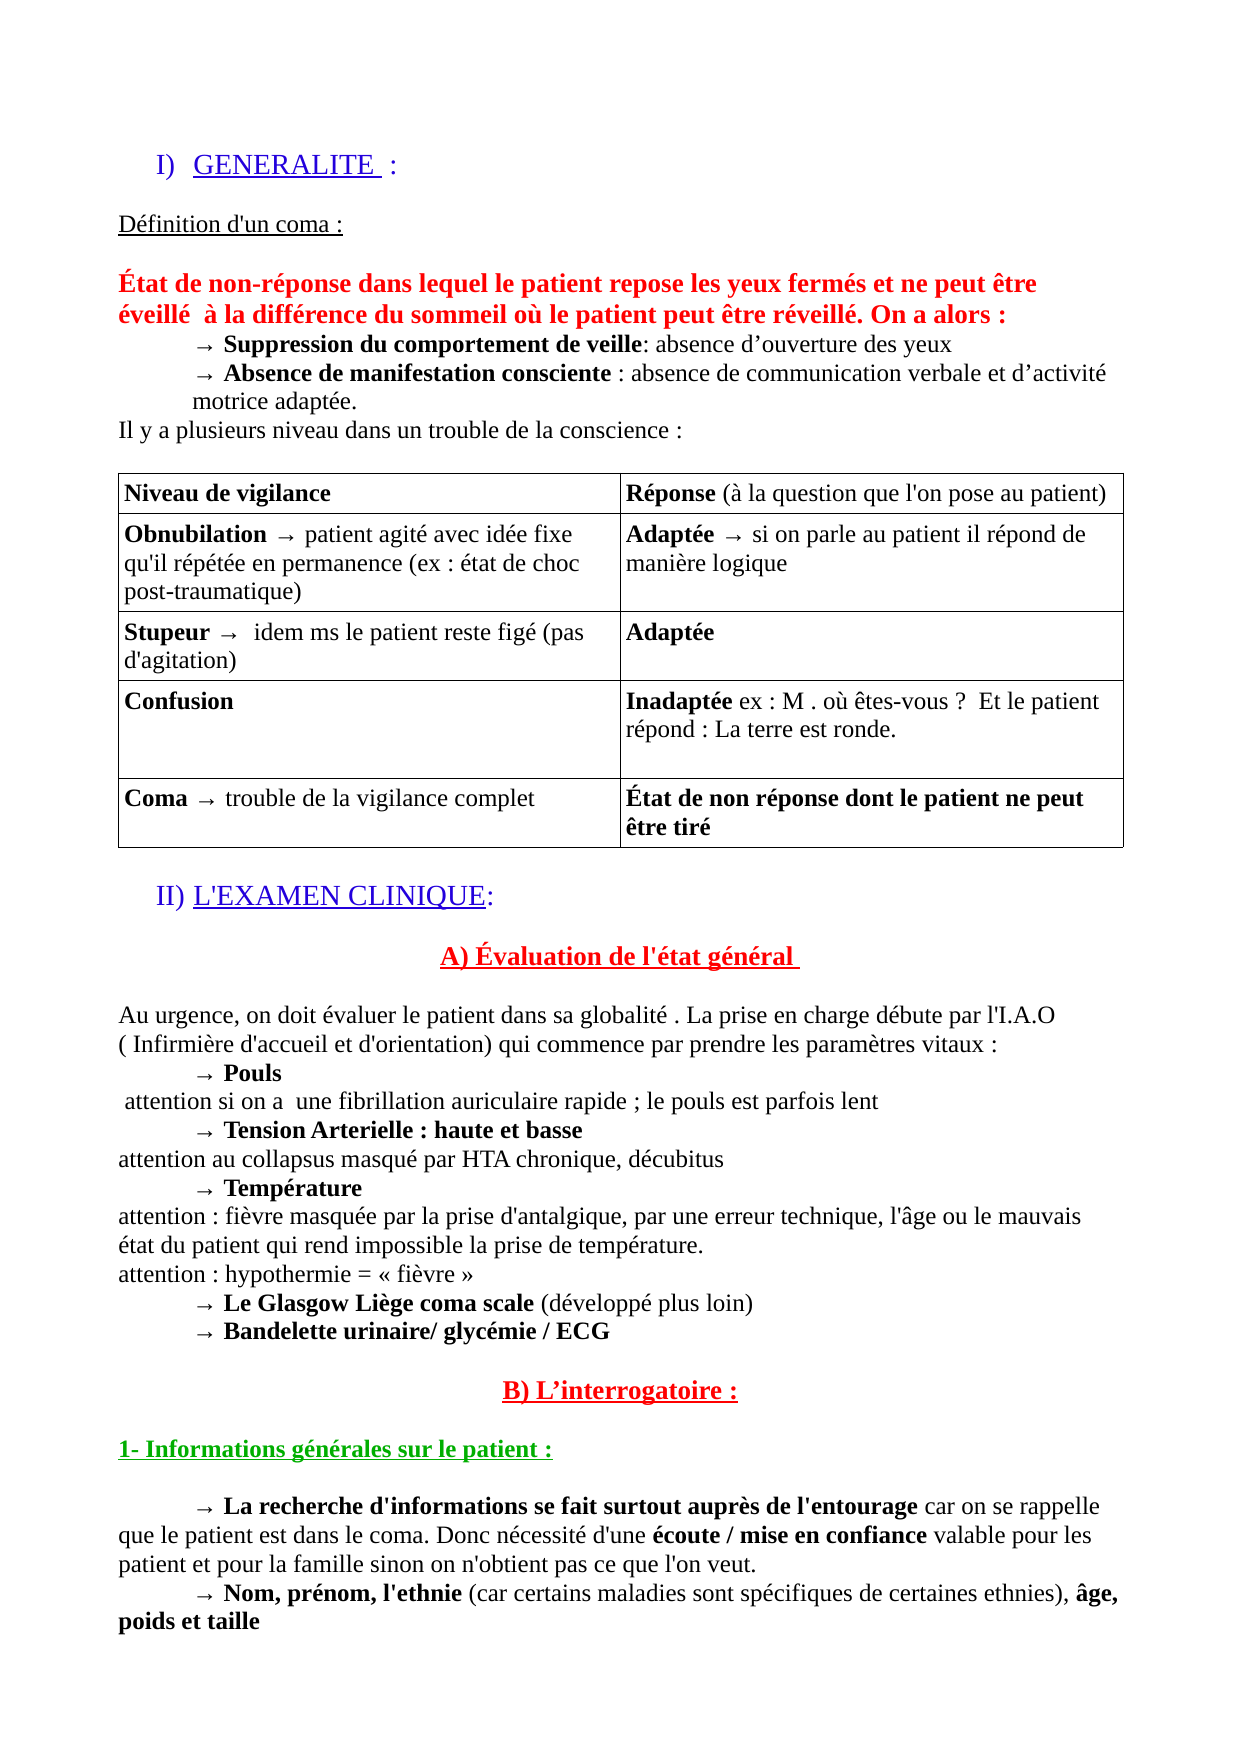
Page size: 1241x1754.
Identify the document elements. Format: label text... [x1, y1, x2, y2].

table_cell Confusion [119, 681, 620, 778]
table_header Réponse (à la question que l'on pose au patient) [621, 474, 1123, 513]
text → Nom, prénom, l'ethnie (car certains maladies sont spécifiques de certaines ethnies), âge, poids et taille [118, 1578, 1122, 1635]
text → Suppression du comportement de veille: absence d’ouverture des yeux [118, 329, 1122, 358]
table_cell Coma → trouble de la vigilance complet [119, 779, 620, 847]
text → Le Glasgow Liège coma scale (développé plus loin) [118, 1288, 1122, 1316]
table_cell Adaptée → si on parle au patient il répond de manière logique [621, 514, 1123, 611]
text B) L’interrogatoire : [118, 1374, 1122, 1405]
text État de non-réponse dans lequel le patient repose les yeux fermés et ne peut être éveillé à la différence du sommeil où le patient peut être réveillé. On a alors : [118, 267, 1122, 329]
text A) Évaluation de l'état général [118, 940, 1122, 971]
table_cell Stupeur → idem ms le patient reste figé (pas d'agitation) [119, 612, 620, 680]
text → Absence de manifestation consciente : absence de communication verbale et d’activité motrice adaptée. [118, 358, 1122, 415]
table_header Niveau de vigilance [119, 474, 620, 513]
text attention au collapsus masqué par HTA chronique, décubitus [118, 1144, 1122, 1173]
text attention : hypothermie = « fièvre » [118, 1259, 1122, 1288]
text Au urgence, on doit évaluer le patient dans sa globalité . La prise en charge débute par l'I.A.O ( Infirmière d'accueil et d'orientation) qui commence par prendre les paramètres vitaux : [118, 1000, 1122, 1058]
text attention si on a une fibrillation auriculaire rapide ; le pouls est parfois lent [118, 1086, 1122, 1115]
text → Pouls [118, 1058, 1122, 1086]
text → Température [118, 1173, 1122, 1201]
table_cell Adaptée [621, 612, 1123, 680]
text 1- Informations générales sur le patient : [118, 1434, 1122, 1463]
list L'EXAMEN CLINIQUE: [156, 878, 1122, 912]
text → Bandelette urinaire/ glycémie / ECG [118, 1316, 1122, 1345]
text Il y a plusieurs niveau dans un trouble de la conscience : [118, 415, 1122, 444]
list GENERALITE : [156, 147, 1122, 180]
text Définition d'un coma : [118, 209, 1122, 238]
table_cell État de non réponse dont le patient ne peut être tiré [621, 779, 1123, 847]
text → Tension Arterielle : haute et basse [118, 1115, 1122, 1144]
text → La recherche d'informations se fait surtout auprès de l'entourage car on se rappelle que le patient est dans le coma. Donc nécessité d'une écoute / mise en confiance valable pour les patient et pour la famille sinon on n'obtient pas ce que l'on veut. [118, 1491, 1122, 1578]
table_cell Inadaptée ex : M . où êtes-vous ? Et le patient répond : La terre est ronde. [621, 681, 1123, 778]
text attention : fièvre masquée par la prise d'antalgique, par une erreur technique, l'âge ou le mauvais état du patient qui rend impossible la prise de température. [118, 1201, 1122, 1259]
table_cell Obnubilation → patient agité avec idée fixe qu'il répétée en permanence (ex : état de choc post-traumatique) [119, 514, 620, 611]
